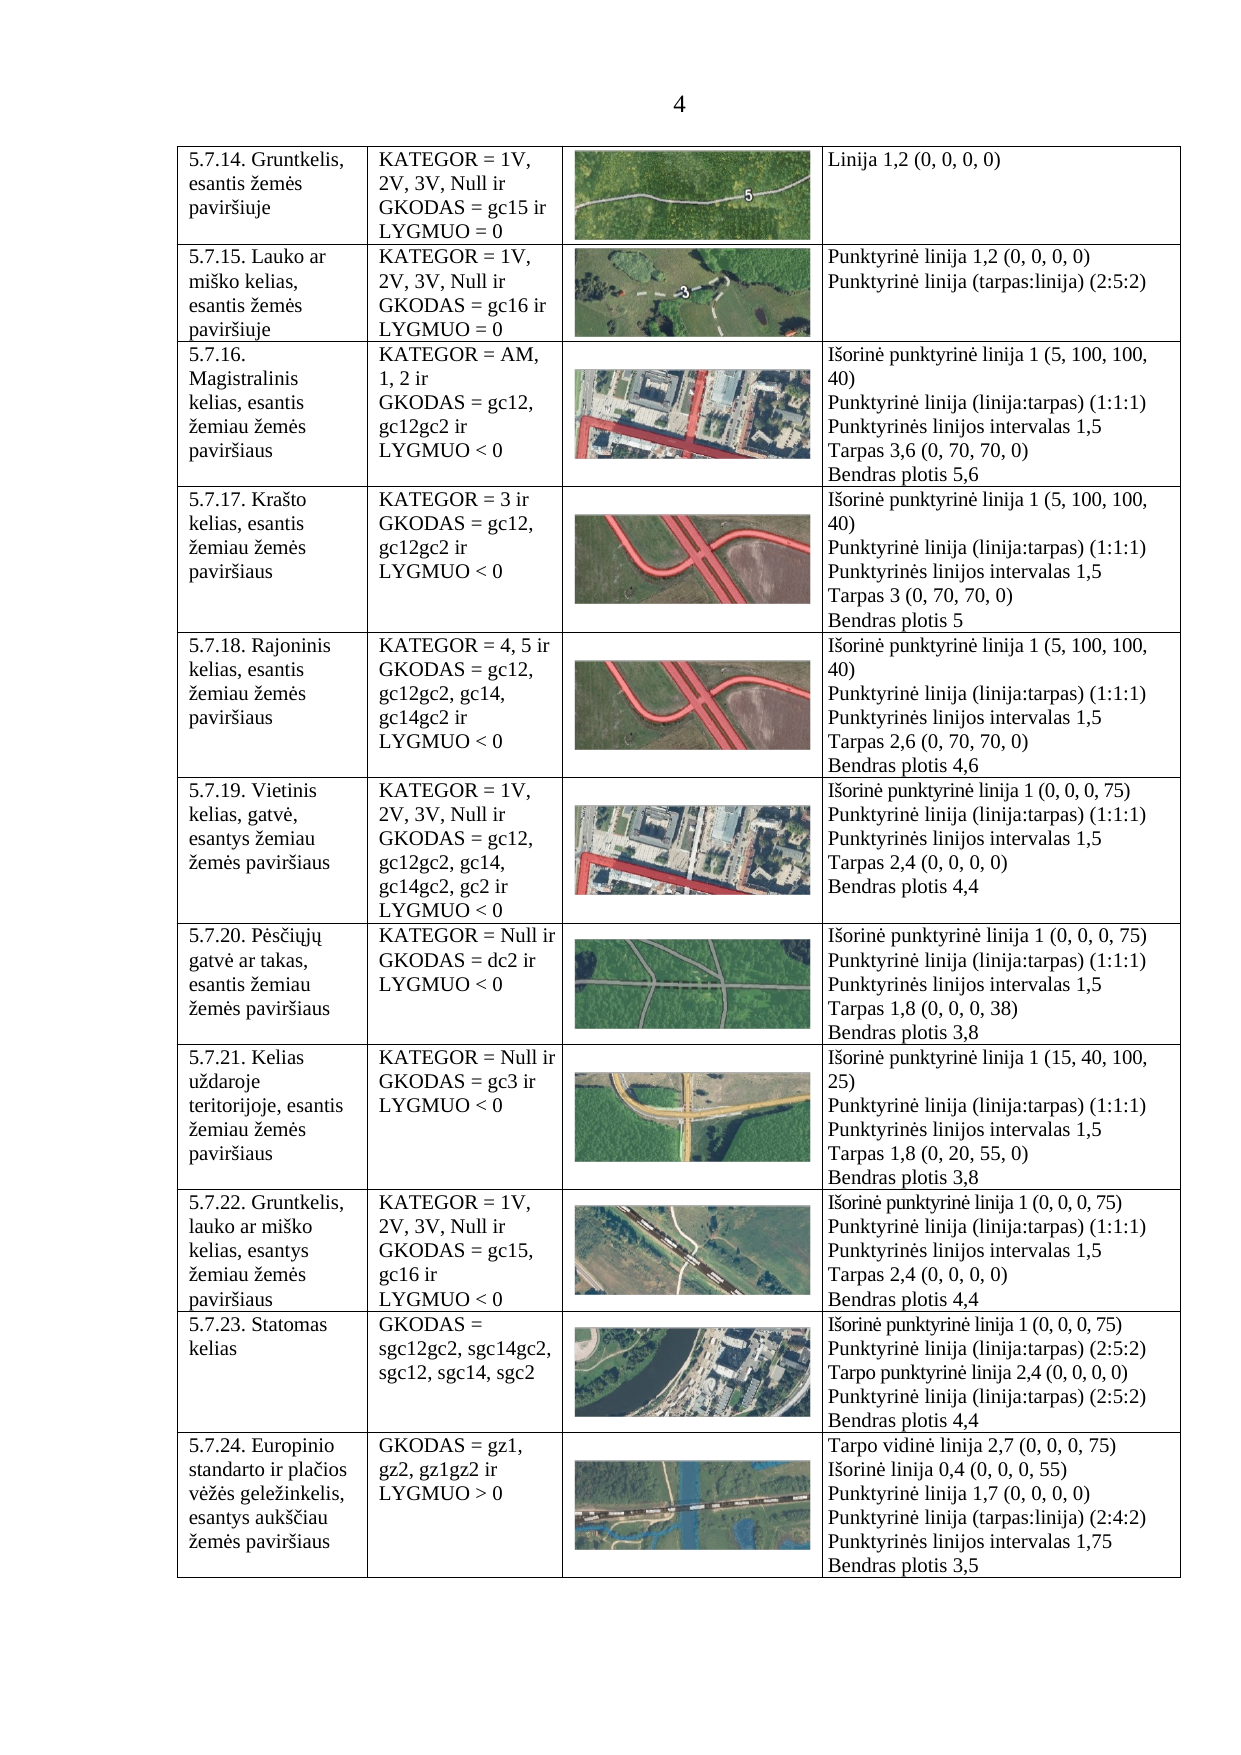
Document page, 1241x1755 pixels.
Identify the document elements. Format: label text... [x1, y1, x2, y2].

table_cell [563, 1190, 822, 1311]
table_cell 5.7.20. Pėsčiųjų gatvė ar takas, esantis žemiau žemės paviršiaus [178, 924, 367, 1044]
table_cell [563, 147, 822, 243]
table_cell Išorinė punktyrinė linija 1 (0, 0, 0, 75) Punktyrinė linija (linija:tarpas) (1:1:1) Punktyrinės linijos intervalas 1,5 Tarpas 2,4 (0, 0, 0, 0) Bendras plotis 4,4 [823, 778, 1180, 922]
table_cell 5.7.18. Rajoninis kelias, esantis žemiau žemės paviršiaus [178, 633, 367, 777]
table_cell KATEGOR = 1V, 2V, 3V, Null ir GKODAS = gc15 ir LYGMUO = 0 [368, 147, 562, 243]
table_cell KATEGOR = 1V, 2V, 3V, Null ir GKODAS = gc12, gc12gc2, gc14, gc14gc2, gc2 ir LYGMUO < 0 [368, 778, 562, 922]
table_cell [563, 633, 822, 777]
table_cell [563, 1312, 822, 1432]
table_cell 5.7.21. Kelias uždaroje teritorijoje, esantis žemiau žemės paviršiaus [178, 1045, 367, 1189]
table_cell [563, 245, 822, 341]
table_cell 5.7.14. Gruntkelis, esantis žemės paviršiuje [178, 147, 367, 243]
table_cell KATEGOR = 4, 5 ir GKODAS = gc12, gc12gc2, gc14, gc14gc2 ir LYGMUO < 0 [368, 633, 562, 777]
table_cell KATEGOR = Null ir GKODAS = gc3 ir LYGMUO < 0 [368, 1045, 562, 1189]
table_cell 5.7.22. Gruntkelis, lauko ar miško kelias, esantys žemiau žemės paviršiaus [178, 1190, 367, 1311]
table_cell KATEGOR = 3 ir GKODAS = gc12, gc12gc2 ir LYGMUO < 0 [368, 487, 562, 632]
table_cell KATEGOR = 1V, 2V, 3V, Null ir GKODAS = gc15, gc16 ir LYGMUO < 0 [368, 1190, 562, 1311]
table_cell Linija 1,2 (0, 0, 0, 0) [823, 147, 1180, 243]
table_cell [563, 778, 822, 922]
table_cell Punktyrinė linija 1,2 (0, 0, 0, 0) Punktyrinė linija (tarpas:linija) (2:5:2) [823, 245, 1180, 341]
table_cell Išorinė punktyrinė linija 1 (5, 100, 100, 40) Punktyrinė linija (linija:tarpas) (1:1:1) Punktyrinės linijos intervalas 1,5 Tarpas 2,6 (0, 70, 70, 0) Bendras plotis 4,6 [823, 633, 1180, 777]
table_cell [563, 924, 822, 1044]
table_cell GKODAS = sgc12gc2, sgc14gc2, sgc12, sgc14, sgc2 [368, 1312, 562, 1432]
table_cell Išorinė punktyrinė linija 1 (15, 40, 100, 25) Punktyrinė linija (linija:tarpas) (1:1:1) Punktyrinės linijos intervalas 1,5 Tarpas 1,8 (0, 20, 55, 0) Bendras plotis 3,8 [823, 1045, 1180, 1189]
table_cell Išorinė punktyrinė linija 1 (0, 0, 0, 75) Punktyrinė linija (linija:tarpas) (1:1:1) Punktyrinės linijos intervalas 1,5 Tarpas 1,8 (0, 0, 0, 38) Bendras plotis 3,8 [823, 924, 1180, 1044]
table_cell [563, 1045, 822, 1189]
table_cell 5.7.16. Magistralinis kelias, esantis žemiau žemės paviršiaus [178, 342, 367, 486]
table_cell Tarpo vidinė linija 2,7 (0, 0, 0, 75) Išorinė linija 0,4 (0, 0, 0, 55) Punktyrinė linija 1,7 (0, 0, 0, 0) Punktyrinė linija (tarpas:linija) (2:4:2) Punktyrinės linijos intervalas 1,75 Bendras plotis 3,5 [823, 1433, 1180, 1577]
table_cell KATEGOR = AM, 1, 2 ir GKODAS = gc12, gc12gc2 ir LYGMUO < 0 [368, 342, 562, 486]
table_cell 5.7.24. Europinio standarto ir plačios vėžės geležinkelis, esantys aukščiau žemės paviršiaus [178, 1433, 367, 1577]
table_cell 5.7.19. Vietinis kelias, gatvė, esantys žemiau žemės paviršiaus [178, 778, 367, 922]
table_cell GKODAS = gz1, gz2, gz1gz2 ir LYGMUO > 0 [368, 1433, 562, 1577]
table_cell [563, 342, 822, 486]
table_cell [563, 487, 822, 632]
table_cell 5.7.17. Krašto kelias, esantis žemiau žemės paviršiaus [178, 487, 367, 632]
table_cell [563, 1433, 822, 1577]
table_cell Išorinė punktyrinė linija 1 (5, 100, 100, 40) Punktyrinė linija (linija:tarpas) (1:1:1) Punktyrinės linijos intervalas 1,5 Tarpas 3,6 (0, 70, 70, 0) Bendras plotis 5,6 [823, 342, 1180, 486]
table_cell KATEGOR = 1V, 2V, 3V, Null ir GKODAS = gc16 ir LYGMUO = 0 [368, 245, 562, 341]
table_cell KATEGOR = Null ir GKODAS = dc2 ir LYGMUO < 0 [368, 924, 562, 1044]
table_cell 5.7.15. Lauko ar miško kelias, esantis žemės paviršiuje [178, 245, 367, 341]
table_cell Išorinė punktyrinė linija 1 (0, 0, 0, 75) Punktyrinė linija (linija:tarpas) (1:1:1) Punktyrinės linijos intervalas 1,5 Tarpas 2,4 (0, 0, 0, 0) Bendras plotis 4,4 [823, 1190, 1180, 1311]
table_cell 5.7.23. Statomas kelias [178, 1312, 367, 1432]
table_cell Išorinė punktyrinė linija 1 (5, 100, 100, 40) Punktyrinė linija (linija:tarpas) (1:1:1) Punktyrinės linijos intervalas 1,5 Tarpas 3 (0, 70, 70, 0) Bendras plotis 5 [823, 487, 1180, 632]
